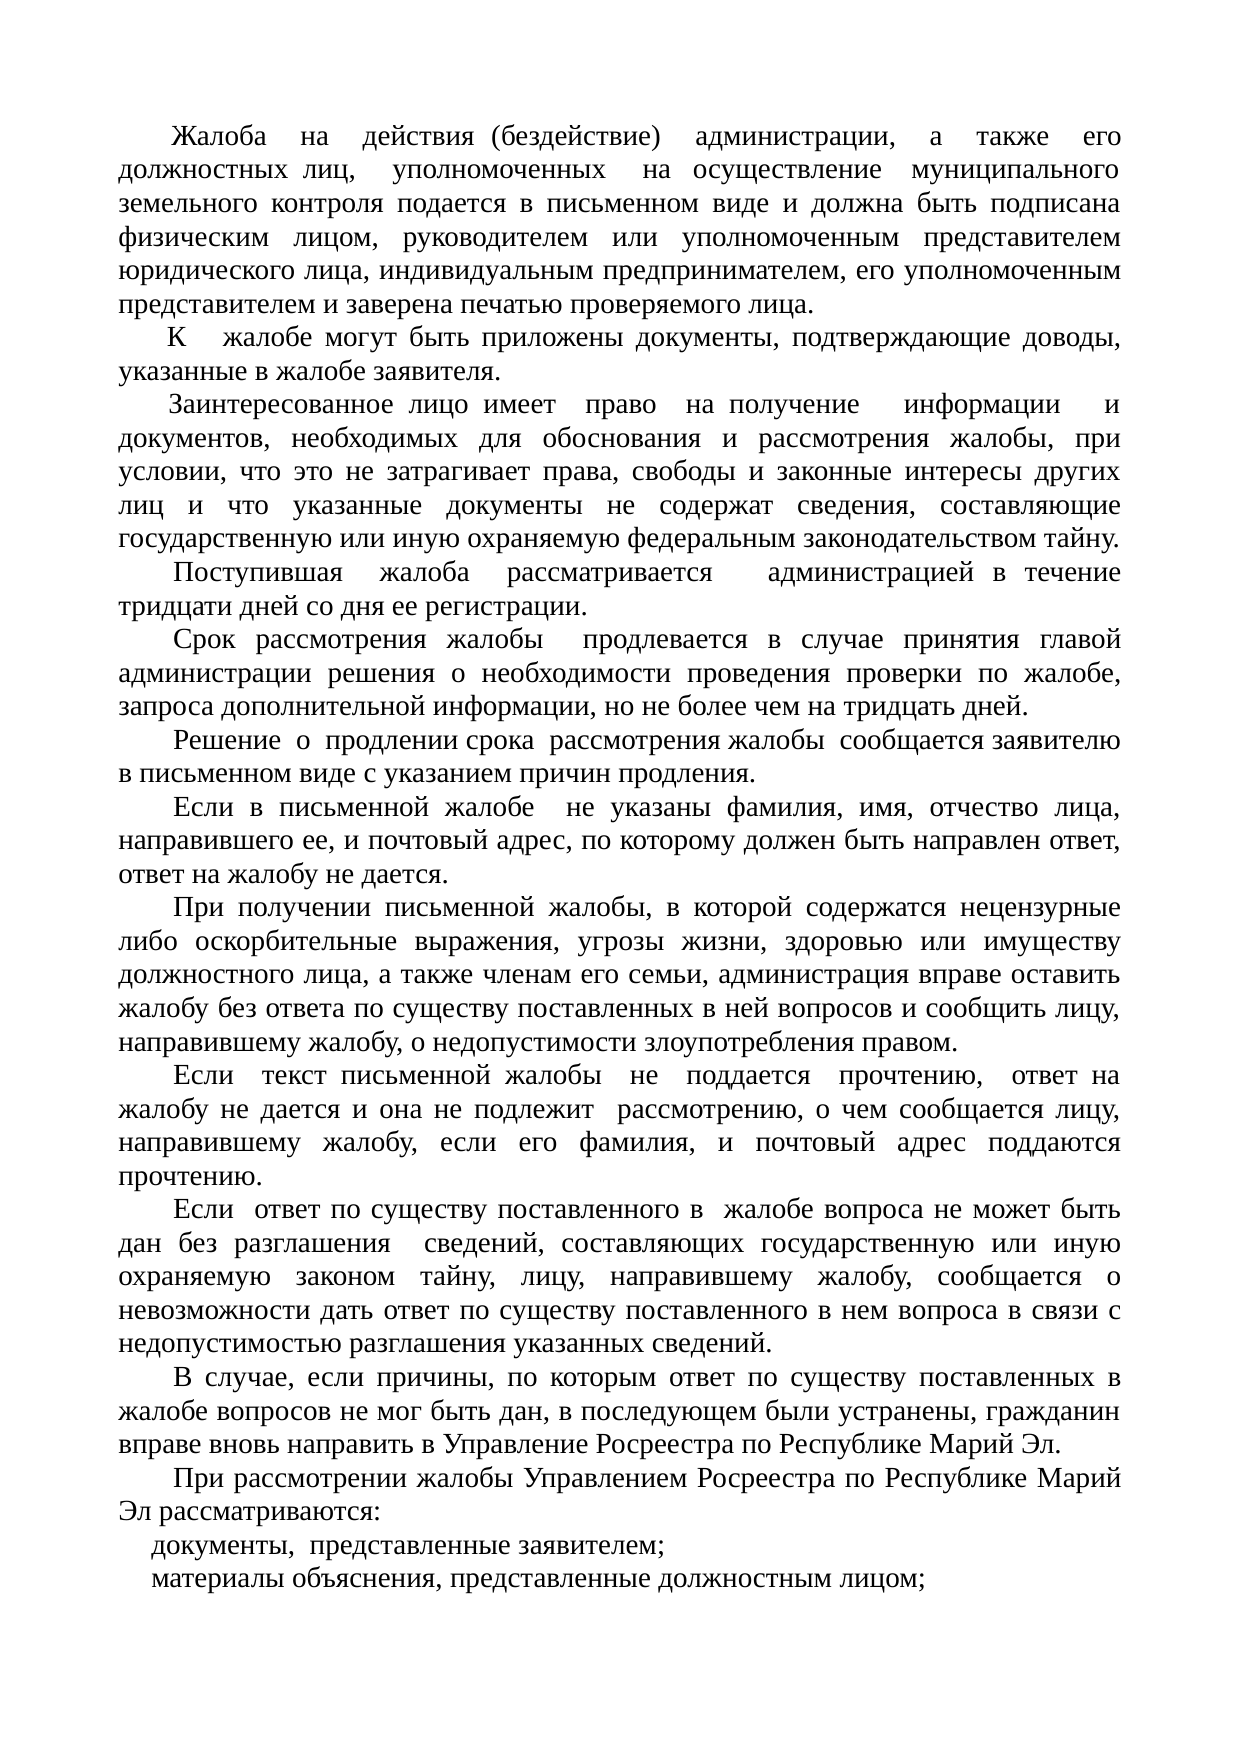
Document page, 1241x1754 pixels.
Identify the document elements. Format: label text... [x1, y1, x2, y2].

text материалы объяснения, представленные должностным лицом; [118, 1560, 1122, 1594]
text документы, представленные заявителем; [118, 1527, 1122, 1560]
text Если текст письменной жалобы не поддается прочтению, ответ на жалобу не дается и она не подлежит рассмотрению, о чем сообщается лицу, направившему жалобу, если его фамилия, и почтовый адрес поддаются прочтению. [118, 1057, 1122, 1191]
text При получении письменной жалобы, в которой содержатся нецензурные либо оскорбительные выражения, угрозы жизни, здоровью или имуществу должностного лица, а также членам его семьи, администрация вправе оставить жалобу без ответа по существу поставленных в ней вопросов и сообщить лицу, направившему жалобу, о недопустимости злоупотребления правом. [118, 889, 1122, 1057]
text Поступившая жалоба рассматривается администрацией в течение тридцати дней со дня ее регистрации. [118, 554, 1122, 621]
text Если ответ по существу поставленного в жалобе вопроса не может быть дан без разглашения сведений, составляющих государственную или иную охраняемую законом тайну, лицу, направившему жалобу, сообщается о невозможности дать ответ по существу поставленного в нем вопроса в связи с недопустимостью разглашения указанных сведений. [118, 1191, 1122, 1359]
text При рассмотрении жалобы Управлением Росреестра по Республике Марий Эл рассматриваются: [118, 1460, 1122, 1527]
text Срок рассмотрения жалобы продлевается в случае принятия главой администрации решения о необходимости проведения проверки по жалобе, запроса дополнительной информации, но не более чем на тридцать дней. [118, 621, 1122, 722]
text Если в письменной жалобе не указаны фамилия, имя, отчество лица, направившего ее, и почтовый адрес, по которому должен быть направлен ответ, ответ на жалобу не дается. [118, 789, 1122, 889]
text земельного контроля подается в письменном виде и должна быть подписана физическим лицом, руководителем или уполномоченным представителем юридического лица, индивидуальным предпринимателем, его уполномоченным представителем и заверена печатью проверяемого лица. [118, 185, 1122, 319]
text Заинтересованное лицо имеет право на получение информации и документов, необходимых для обоснования и рассмотрения жалобы, при условии, что это не затрагивает права, свободы и законные интересы других лиц и что указанные документы не содержат сведения, составляющие государственную или иную охраняемую федеральным законодательством тайну. [118, 386, 1122, 554]
text В случае, если причины, по которым ответ по существу поставленных в жалобе вопросов не мог быть дан, в последующем были устранены, гражданин вправе вновь направить в Управление Росреестра по Республике Марий Эл. [118, 1359, 1122, 1460]
text Жалоба на действия (бездействие) администрации, а также его должностных лиц, уполномоченных на осуществление муниципального [118, 118, 1122, 185]
text К жалобе могут быть приложены документы, подтверждающие доводы, указанные в жалобе заявителя. [118, 319, 1122, 386]
text Решение о продлении срока рассмотрения жалобы сообщается заявителю в письменном виде с указанием причин продления. [118, 722, 1122, 789]
